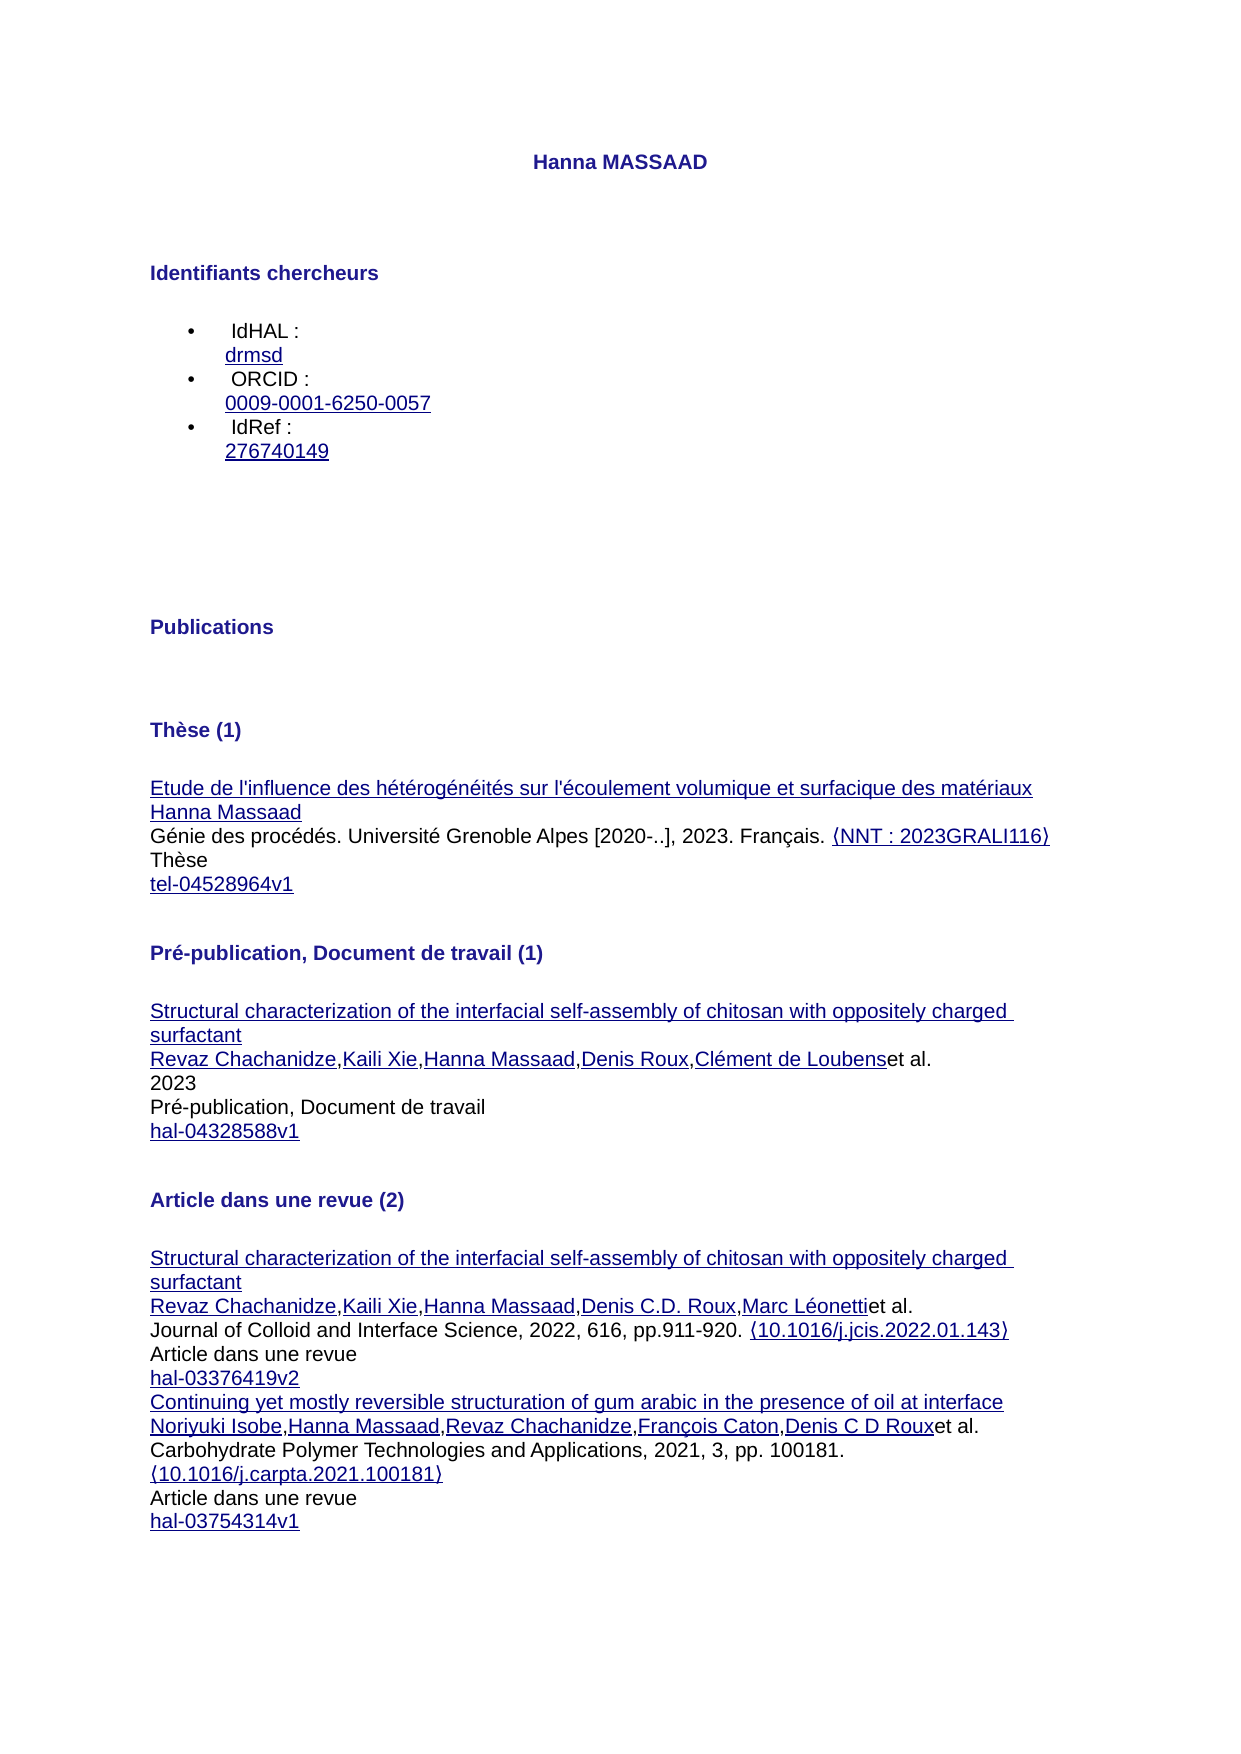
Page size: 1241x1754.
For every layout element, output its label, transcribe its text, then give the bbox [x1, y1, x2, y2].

list 276740149 [187, 438, 1090, 462]
table_header Structural characterization of the interfacial self-assembly of chitosan with oppositely charged surfactant Revaz Chachanidze,Kaili Xie,Hanna Massaad,Denis C.D. Roux,Marc Léonettiet al. Journal of Colloid and Interface Science, 2022, 616, pp.911-920. ⟨10.1016/j.jcis.2022.01.143⟩ Article dans une revue hal-03376419v2 [150, 1246, 1090, 1389]
list 0009-0001-6250-0057 [187, 391, 1090, 414]
subtitle Identifiants chercheurs [150, 260, 1090, 284]
table_cell Continuing yet mostly reversible structuration of gum arabic in the presence of oil at interface Noriyuki Isobe,Hanna Massaad,Revaz Chachanidze,François Caton,Denis C D Rouxet al. Carbohydrate Polymer Technologies and Applications, 2021, 3, pp. 100181. ⟨10.1016/j.carpta.2021.100181⟩ Article dans une revue hal-03754314v1 [150, 1390, 1090, 1533]
table_header Structural characterization of the interfacial self-assembly of chitosan with oppositely charged surfactant Revaz Chachanidze,Kaili Xie,Hanna Massaad,Denis Roux,Clément de Loubenset al. 2023 Pré-publication, Document de travail hal-04328588v1 [150, 999, 1090, 1143]
subtitle Thèse (1) [150, 718, 1090, 742]
subtitle Article dans une revue (2) [150, 1187, 1090, 1211]
subtitle Hanna MASSAAD [150, 150, 1090, 174]
list ORCID : [187, 367, 1090, 391]
list IdRef : [187, 414, 1090, 438]
subtitle Publications [150, 614, 1090, 638]
subtitle Pré-publication, Document de travail (1) [150, 941, 1090, 964]
table_header Etude de l'influence des hétérogénéités sur l'écoulement volumique et surfacique des matériaux Hanna Massaad Génie des procédés. Université Grenoble Alpes [2020-..], 2023. Français. ⟨NNT : 2023GRALI116⟩ Thèse tel-04528964v1 [150, 776, 1090, 896]
list IdHAL : [187, 319, 1090, 343]
list drmsd [187, 343, 1090, 367]
